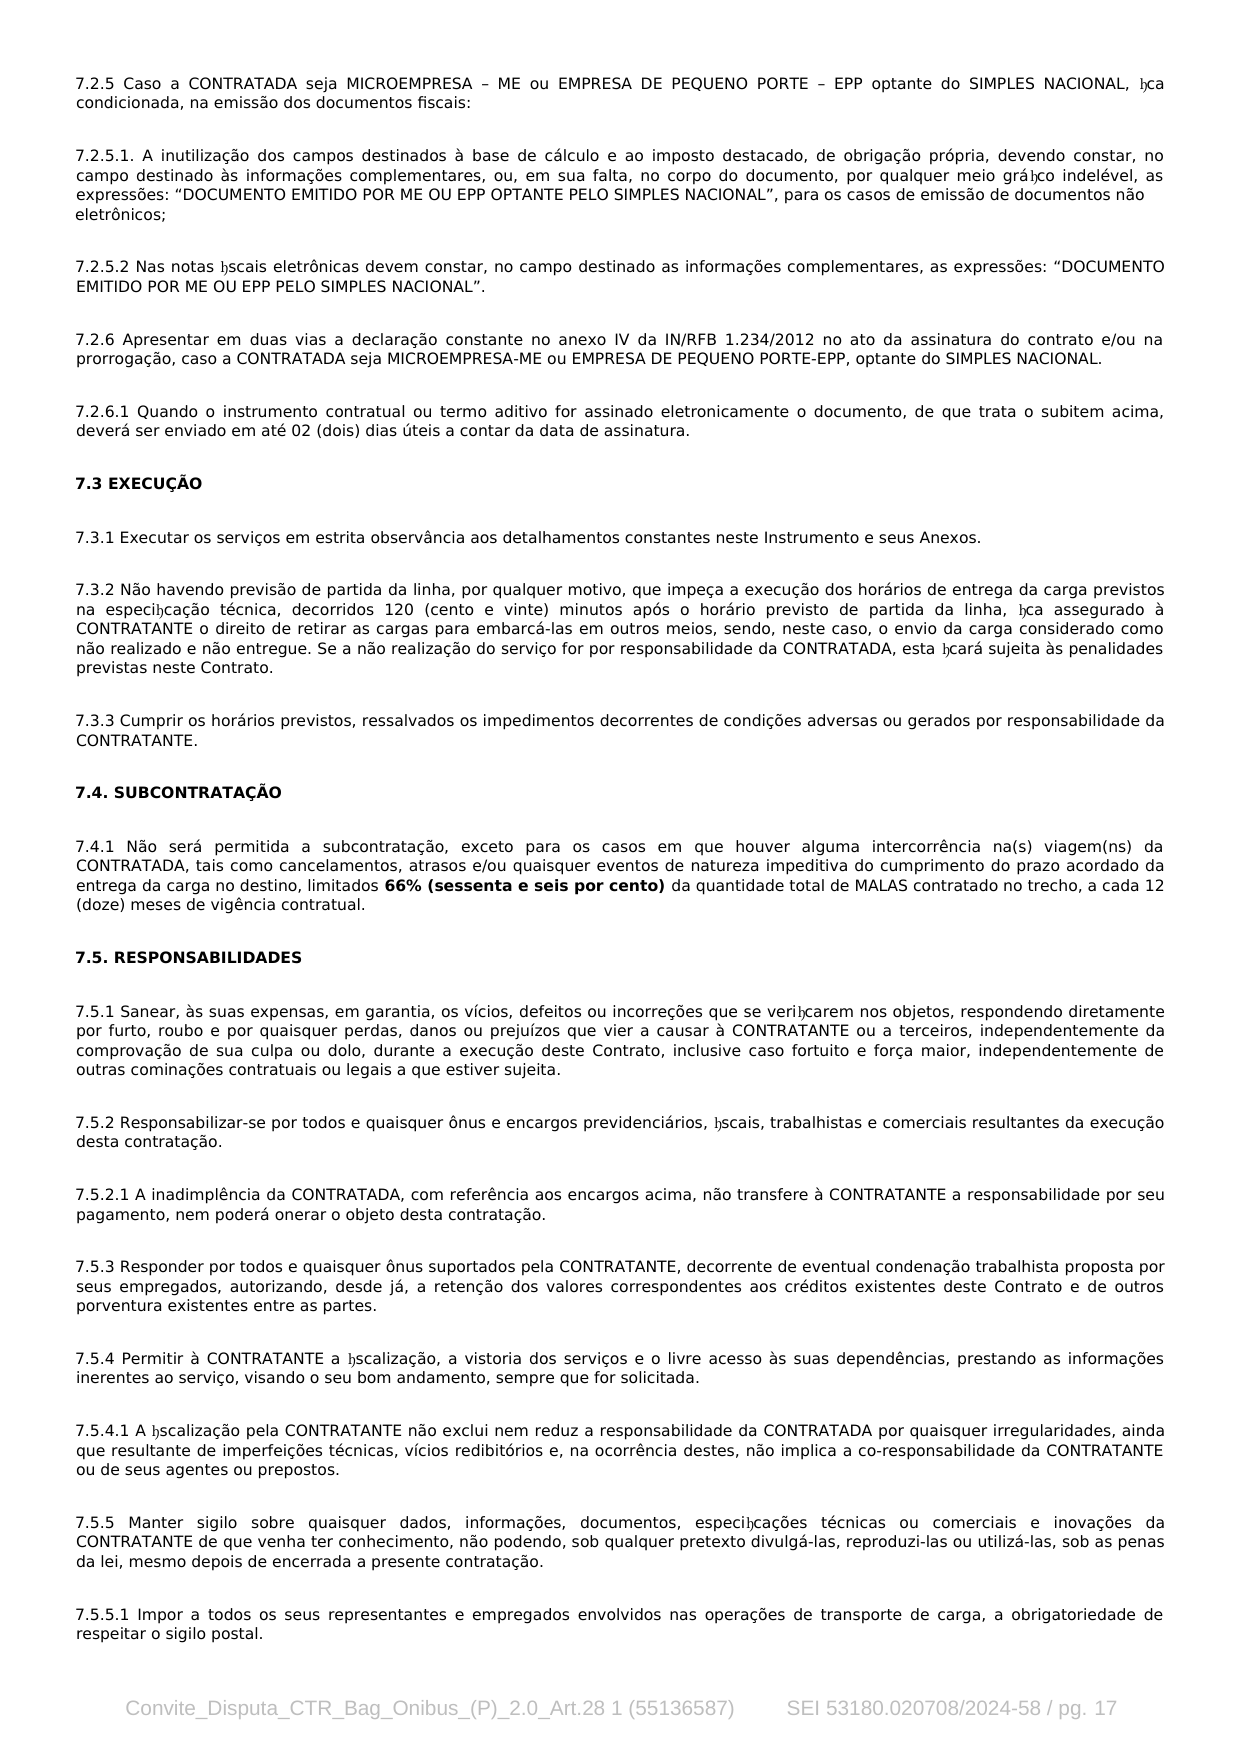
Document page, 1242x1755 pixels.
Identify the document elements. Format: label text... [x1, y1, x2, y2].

text 7.5.4.1 A scalização pela CONTRATANTE não exclui nem reduz a responsabilidade da CONTRATADA por quaisquer irregularidades, ainda que resultante de imperfeições técnicas, vícios redibitórios e, na ocorrência destes, não implica a co-responsabilidade da CONTRATANTE ou de seus agentes ou prepostos. [75, 1422, 1166, 1479]
text 7.5.2 Responsabilizar-se por todos e quaisquer ônus e encargos previdenciários, scais, trabalhistas e comerciais resultantes da execução desta contratação. [75, 1114, 1166, 1152]
text 7.3 EXECUÇÃO [75, 475, 944, 493]
text 7.2.5 Caso a CONTRATADA seja MICROEMPRESA – ME ou EMPRESA DE PEQUENO PORTE – EPP optante do SIMPLES NACIONAL, ca condicionada, na emissão dos documentos fiscais: [75, 75, 1166, 113]
text 7.2.6 Apresentar em duas vias a declaração constante no anexo IV da IN/RFB 1.234/2012 no ato da assinatura do contrato e/ou na prorrogação, caso a CONTRATADA seja MICROEMPRESA-ME ou EMPRESA DE PEQUENO PORTE-EPP, optante do SIMPLES NACIONAL. [75, 331, 1166, 368]
text 7.4.1 Não será permitida a subcontratação, exceto para os casos em que houver alguma intercorrência na(s) viagem(ns) da CONTRATADA, tais como cancelamentos, atrasos e/ou quaisquer eventos de natureza impeditiva do cumprimento do prazo acordado da entrega da carga no destino, limitados 66% (sessenta e seis por cento) da quantidade total de MALAS contratado no trecho, a cada 12 (doze) meses de vigência contratual. [75, 838, 1166, 914]
text 7.4. SUBCONTRATAÇÃO [75, 784, 944, 802]
text 7.2.5.2 Nas notas scais eletrônicas devem constar, no campo destinado as informações complementares, as expressões: “DOCUMENTO EMITIDO POR ME OU EPP PELO SIMPLES NACIONAL”. [75, 258, 1166, 296]
text 7.3.3 Cumprir os horários previstos, ressalvados os impedimentos decorrentes de condições adversas ou gerados por responsabilidade da CONTRATANTE. [75, 712, 1166, 750]
text 7.5.5 Manter sigilo sobre quaisquer dados, informações, documentos, especicações técnicas ou comerciais e inovações da CONTRATANTE de que venha ter conhecimento, não podendo, sob qualquer pretexto divulgá-las, reproduzi-las ou utilizá-las, sob as penas da lei, mesmo depois de encerrada a presente contratação. [75, 1514, 1166, 1571]
text 7.3.2 Não havendo previsão de partida da linha, por qualquer motivo, que impeça a execução dos horários de entrega da carga previstos na especicação técnica, decorridos 120 (cento e vinte) minutos após o horário previsto de partida da linha, ca assegurado à CONTRATANTE o direito de retirar as cargas para embarcá-las em outros meios, sendo, neste caso, o envio da carga considerado como não realizado e não entregue. Se a não realização do serviço for por responsabilidade da CONTRATADA, esta cará sujeita às penalidades previstas neste Contrato. [75, 581, 1166, 677]
text 7.5.5.1 Impor a todos os seus representantes e empregados envolvidos nas operações de transporte de carga, a obrigatoriedade de respeitar o sigilo postal. [75, 1606, 1166, 1643]
text 7.5.1 Sanear, às suas expensas, em garantia, os vícios, defeitos ou incorreções que se vericarem nos objetos, respondendo diretamente por furto, roubo e por quaisquer perdas, danos ou prejuízos que vier a causar à CONTRATANTE ou a terceiros, independentemente da comprovação de sua culpa ou dolo, durante a execução deste Contrato, inclusive caso fortuito e força maior, independentemente de outras cominações contratuais ou legais a que estiver sujeita. [75, 1003, 1166, 1079]
text 7.2.5.1. A inutilização dos campos destinados à base de cálculo e ao imposto destacado, de obrigação própria, devendo constar, no campo destinado às informações complementares, ou, em sua falta, no corpo do documento, por qualquer meio gráco indelével, as expressões: “DOCUMENTO EMITIDO POR ME OU EPP OPTANTE PELO SIMPLES NACIONAL”, para os casos de emissão de documentos não [75, 147, 1166, 204]
text 7.5.4 Permitir à CONTRATANTE a scalização, a vistoria dos serviços e o livre acesso às suas dependências, prestando as informações inerentes ao serviço, visando o seu bom andamento, sempre que for solicitada. [75, 1350, 1166, 1388]
text 7.5. RESPONSABILIDADES [75, 949, 944, 967]
text eletrônicos; [75, 206, 1166, 224]
text 7.5.2.1 A inadimplência da CONTRATADA, com referência aos encargos acima, não transfere à CONTRATANTE a responsabilidade por seu pagamento, nem poderá onerar o objeto desta contratação. [75, 1186, 1166, 1224]
text 7.3.1 Executar os serviços em estrita observância aos detalhamentos constantes neste Instrumento e seus Anexos. [75, 529, 1166, 547]
text 7.2.6.1 Quando o instrumento contratual ou termo aditivo for assinado eletronicamente o documento, de que trata o subitem acima, deverá ser enviado em até 02 (dois) dias úteis a contar da data de assinatura. [75, 403, 1166, 440]
text 7.5.3 Responder por todos e quaisquer ônus suportados pela CONTRATANTE, decorrente de eventual condenação trabalhista proposta por seus empregados, autorizando, desde já, a retenção dos valores correspondentes aos créditos existentes deste Contrato e de outros porventura existentes entre as partes. [75, 1258, 1166, 1316]
